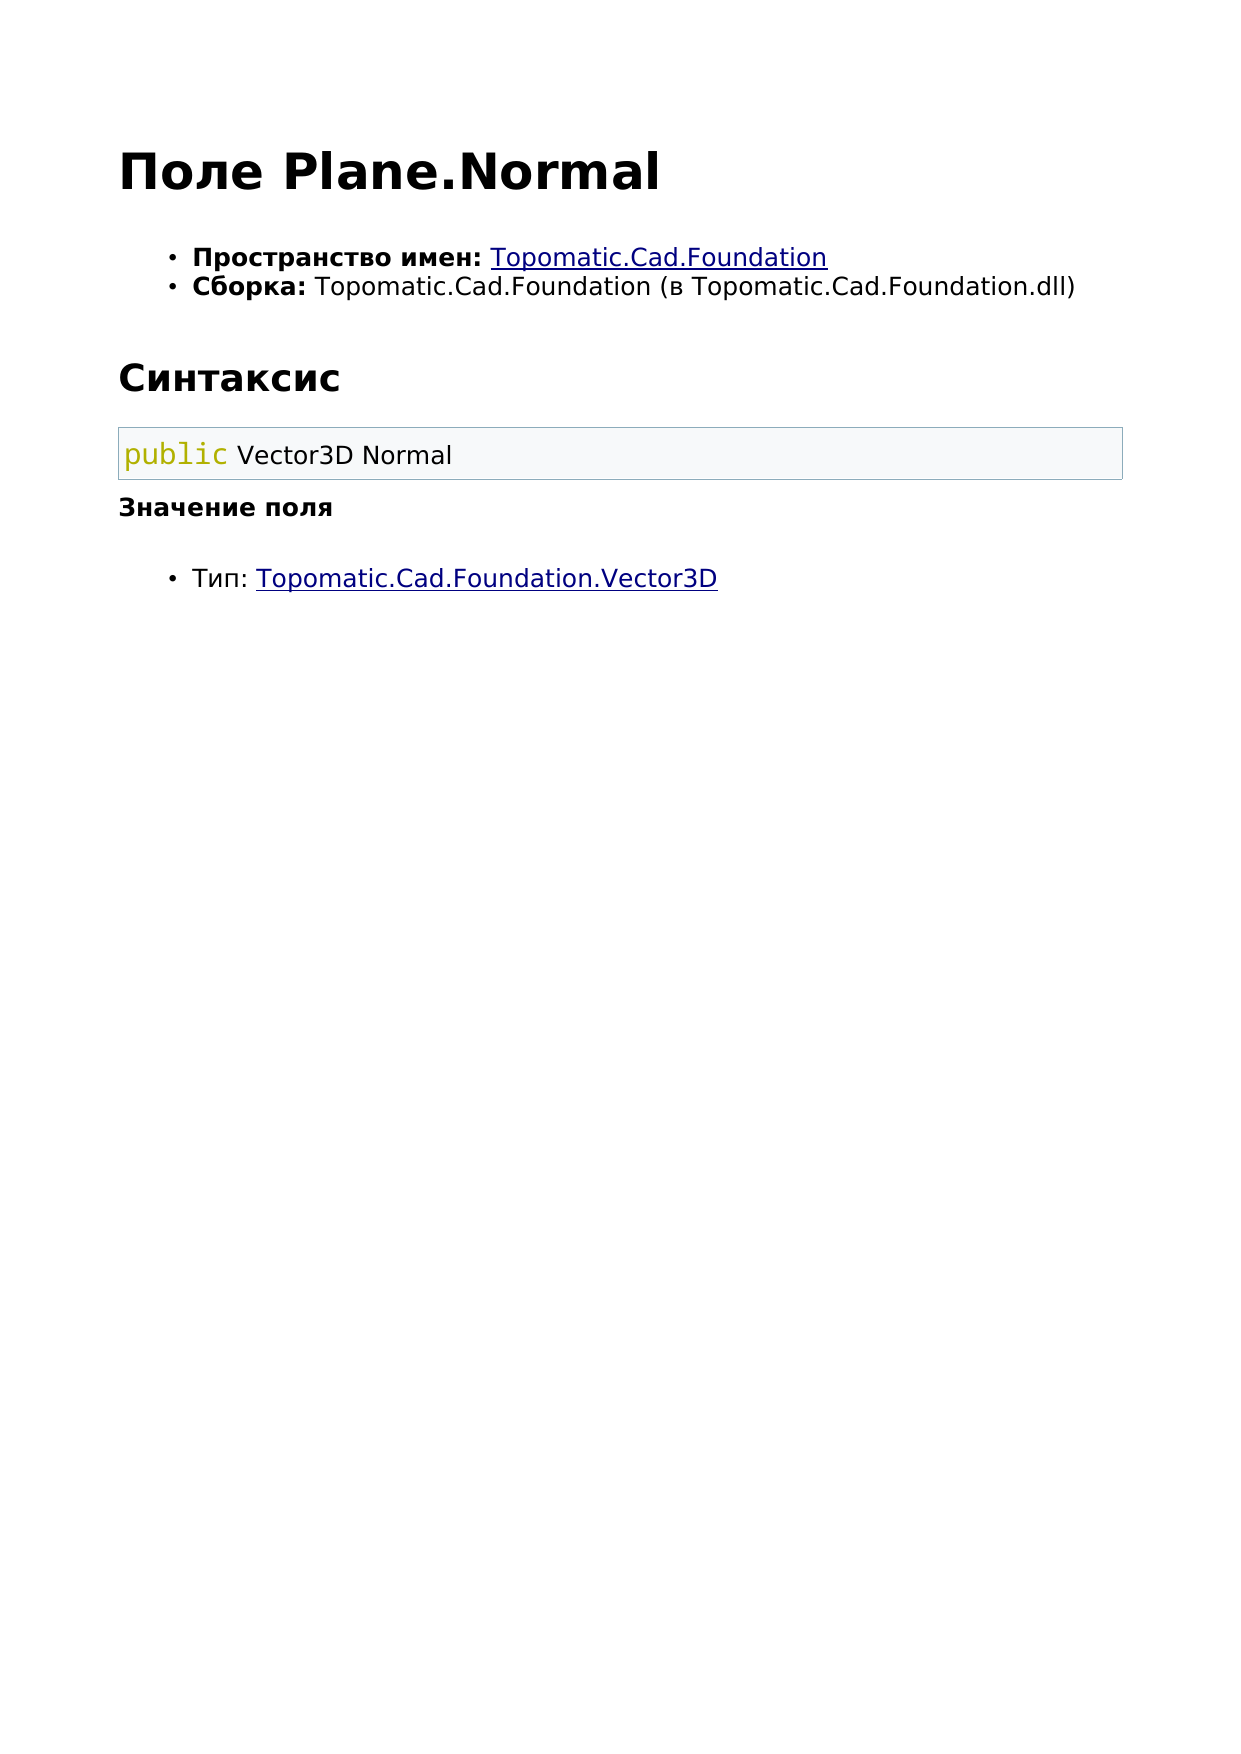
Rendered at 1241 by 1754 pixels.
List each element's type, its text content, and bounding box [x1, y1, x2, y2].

subtitle Синтаксис [118, 356, 1122, 400]
subtitle Поле Plane.Normal [118, 143, 1122, 201]
list Тип: Topomatic.Cad.Foundation.Vector3D [177, 564, 1122, 594]
table_header public Vector3D Normal [119, 428, 1122, 478]
text Значение поля [118, 493, 1122, 523]
list Сборка: Topomatic.Cad.Foundation (в Topomatic.Cad.Foundation.dll) [177, 272, 1122, 302]
list Пространство имен: Topomatic.Cad.Foundation [177, 243, 1122, 272]
